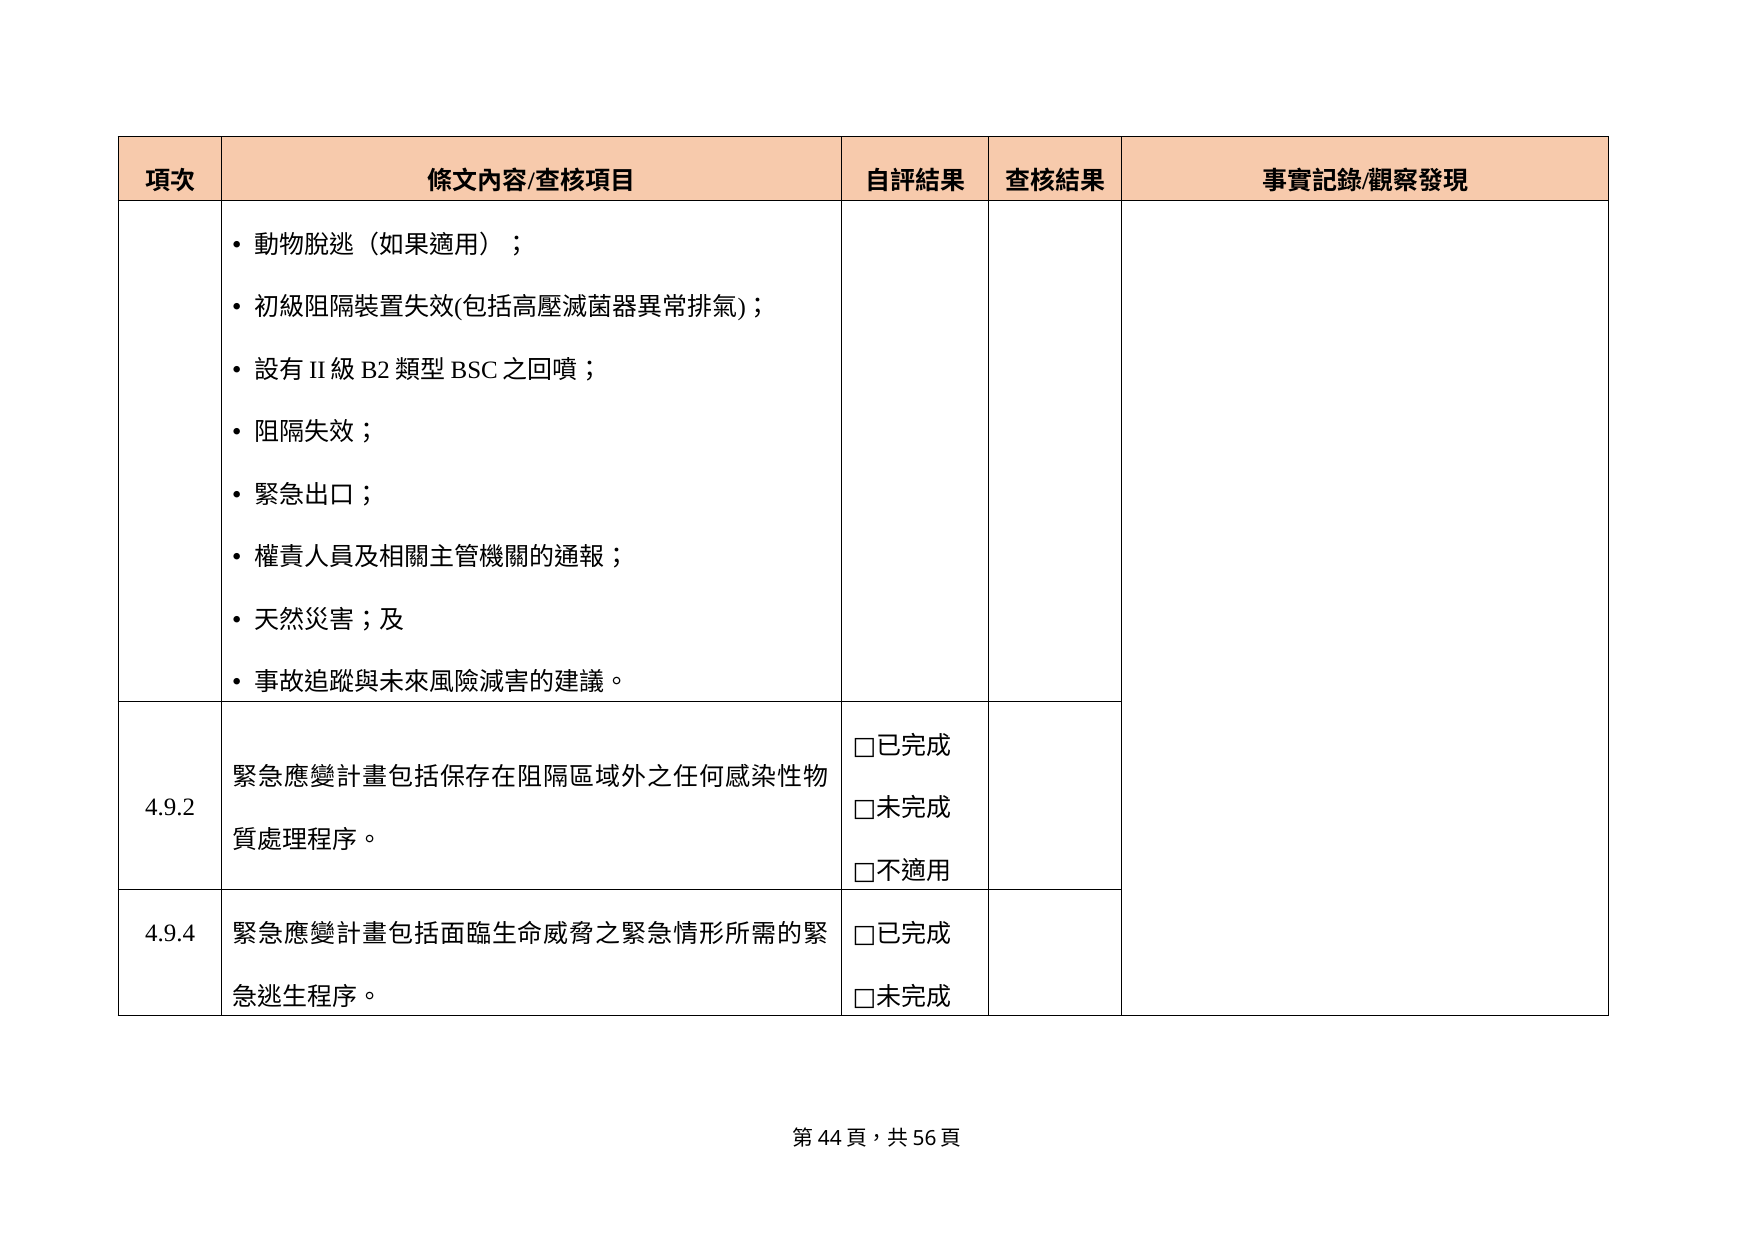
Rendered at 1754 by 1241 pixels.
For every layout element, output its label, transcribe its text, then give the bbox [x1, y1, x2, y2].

table_cell [119, 201, 221, 701]
table_cell [989, 201, 1121, 701]
table_header 事實記錄/觀察發現 [1122, 137, 1608, 200]
table_cell 適用於阻隔區域應變程序之緊急應變計畫，包括： 意外/事故； 醫療緊急情況； 火災； 化學性/生物性溢出（少量/大量；BSC及離心機內部/外部）； 停電； 動物脫逃（如果適用）； 初級阻隔裝置失效(包括高壓滅菌器異常排氣)； 設有II級B2類型 BSC之回噴； 阻隔失效； 緊急出口； 權責人員及相關主管機關的通報； 天然災害；及 事故追蹤與未來風險減害的建議。 [222, 201, 841, 701]
table_cell [989, 890, 1121, 1015]
table_cell 4.9.4 [119, 890, 221, 1015]
table_header 項次 [119, 137, 221, 200]
table_cell 緊急應變計畫包括保存在阻隔區域外之任何感染性物質處理程序。 [222, 702, 841, 889]
table_cell [1122, 201, 1608, 1015]
table_header 查核結果 [989, 137, 1121, 200]
table_cell □已完成 □未完成 □不適用 [842, 702, 988, 889]
table_cell [989, 702, 1121, 889]
table_cell 4.9.2 [119, 702, 221, 889]
table_cell □已完成 □未完成 [842, 890, 988, 1015]
table_cell 緊急應變計畫包括面臨生命威脅之緊急情形所需的緊急逃生程序。 [222, 890, 841, 1015]
table_header 條文內容/查核項目 [222, 137, 841, 200]
table_cell [842, 201, 988, 701]
table_header 自評結果 [842, 137, 988, 200]
